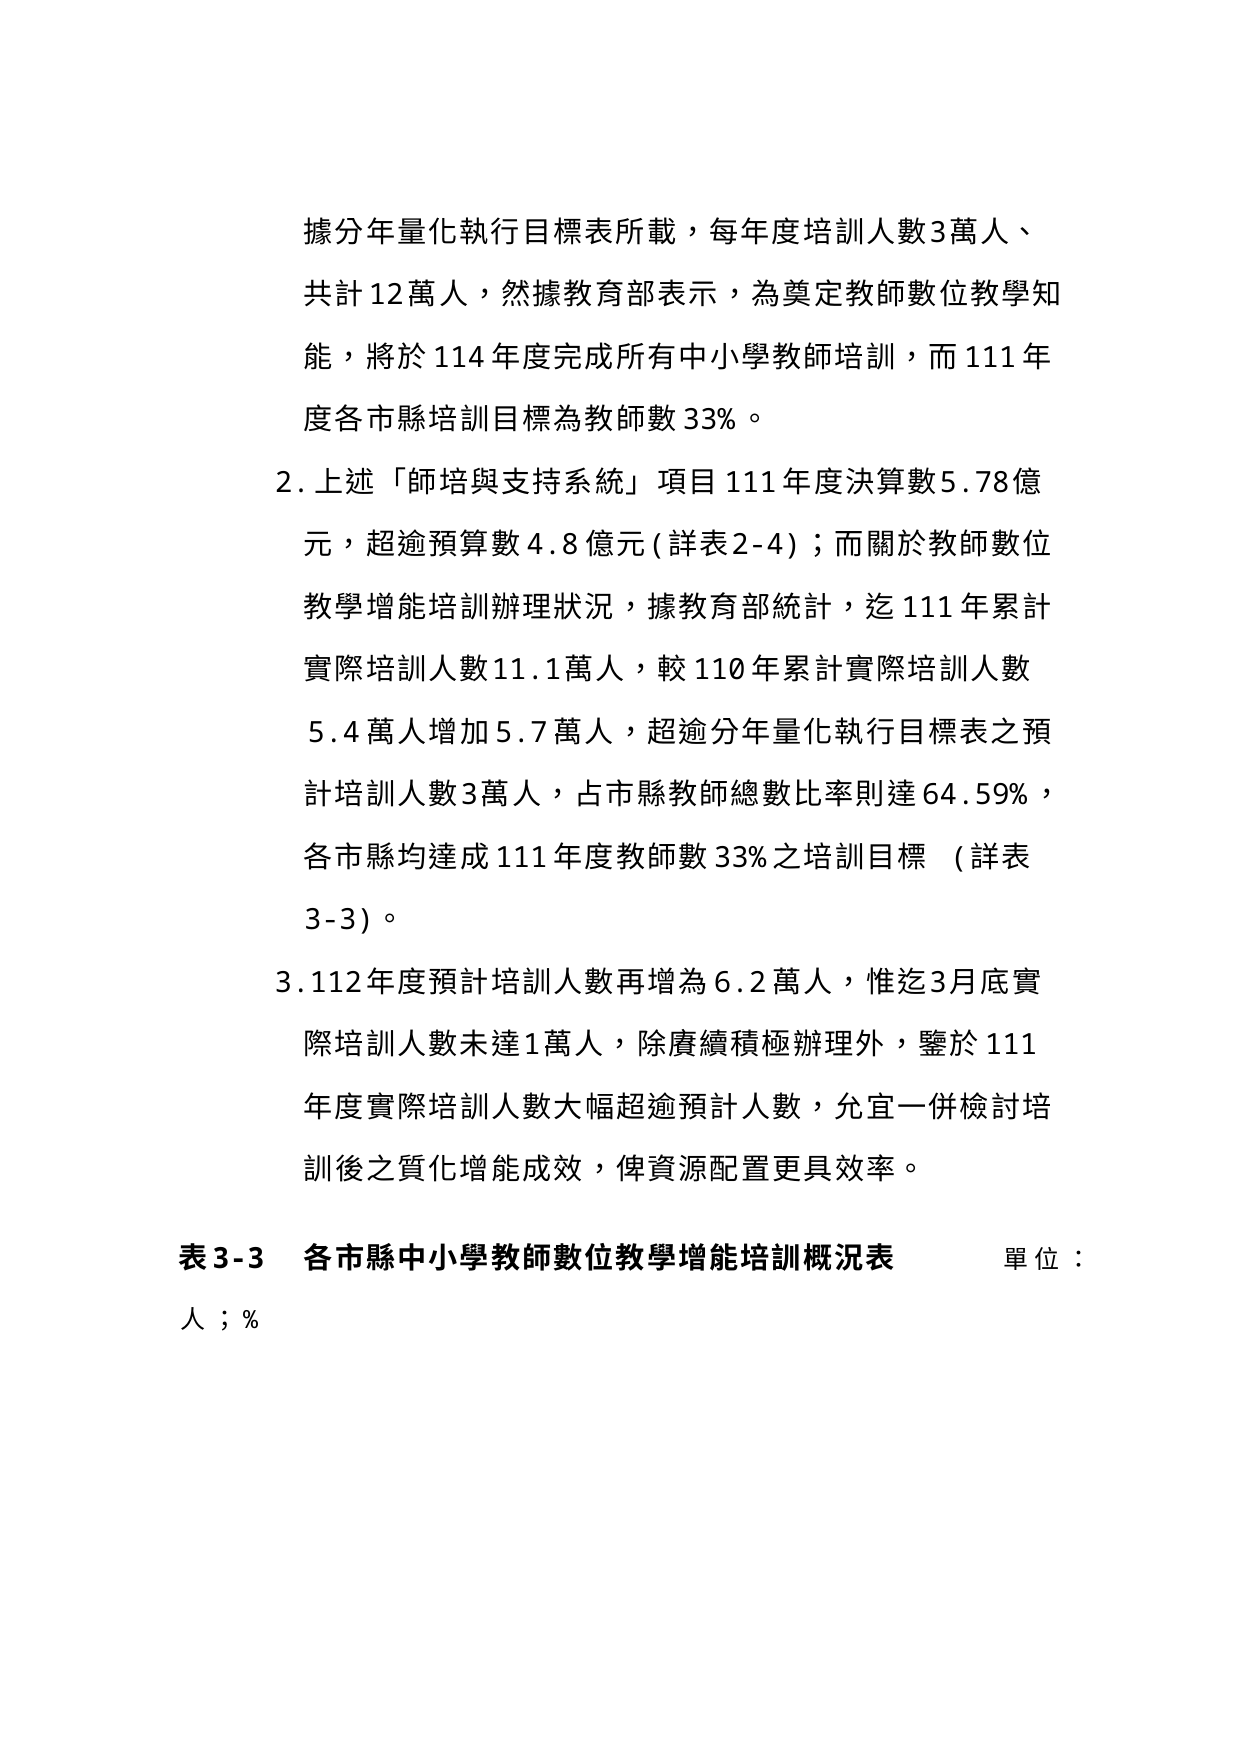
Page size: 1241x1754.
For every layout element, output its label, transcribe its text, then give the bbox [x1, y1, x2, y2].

text 3.112年度預計培訓人數再增為6.2萬人，惟迄3月底實際培訓人數未達1萬人，除賡續積極辦理外，鑒於111年度實際培訓人數大幅超逾預計人數，允宜一併檢討培訓後之質化增能成效，俾資源配置更具效率。 [266, 938, 1063, 1188]
text 1.教育部前於前瞻特別預算第3、4期編列之「強化智慧學習暨教學計畫」投入6.12億元用以補助地方政府辦理數位教學增能課程及開發數位教材，迄114年底教師增能課程預計補助8.8萬人。而精進方案之行動載具與網路提升子計畫則列有「師培與支持系統」項目，111至114年度預計投入20.94億元，除用以成立中央及各市縣數位學習輔導團隊外，主要係擴大辦理教師增能課程；據分年量化執行目標表所載，每年度培訓人數3萬人、共計12萬人，然據教育部表示，為奠定教師數位教學知能，將於114年度完成所有中小學教師培訓，而111年度各市縣培訓目標為教師數33%。 [266, 188, 1063, 438]
text 2.上述「師培與支持系統」項目111年度決算數5.78億元，超逾預算數4.8億元(詳表2-4)；而關於教師數位教學增能培訓辦理狀況，據教育部統計，迄111年累計實際培訓人數11.1萬人，較110年累計實際培訓人數5.4萬人增加5.7萬人，超逾分年量化執行目標表之預計培訓人數3萬人，占市縣教師總數比率則達64.59%，各市縣均達成111年度教師數33%之培訓目標 (詳表3-3)。 [266, 438, 1063, 938]
text 表3-3 各市縣中小學教師數位教學增能培訓概況表 單位：人；% [177, 1214, 1063, 1339]
